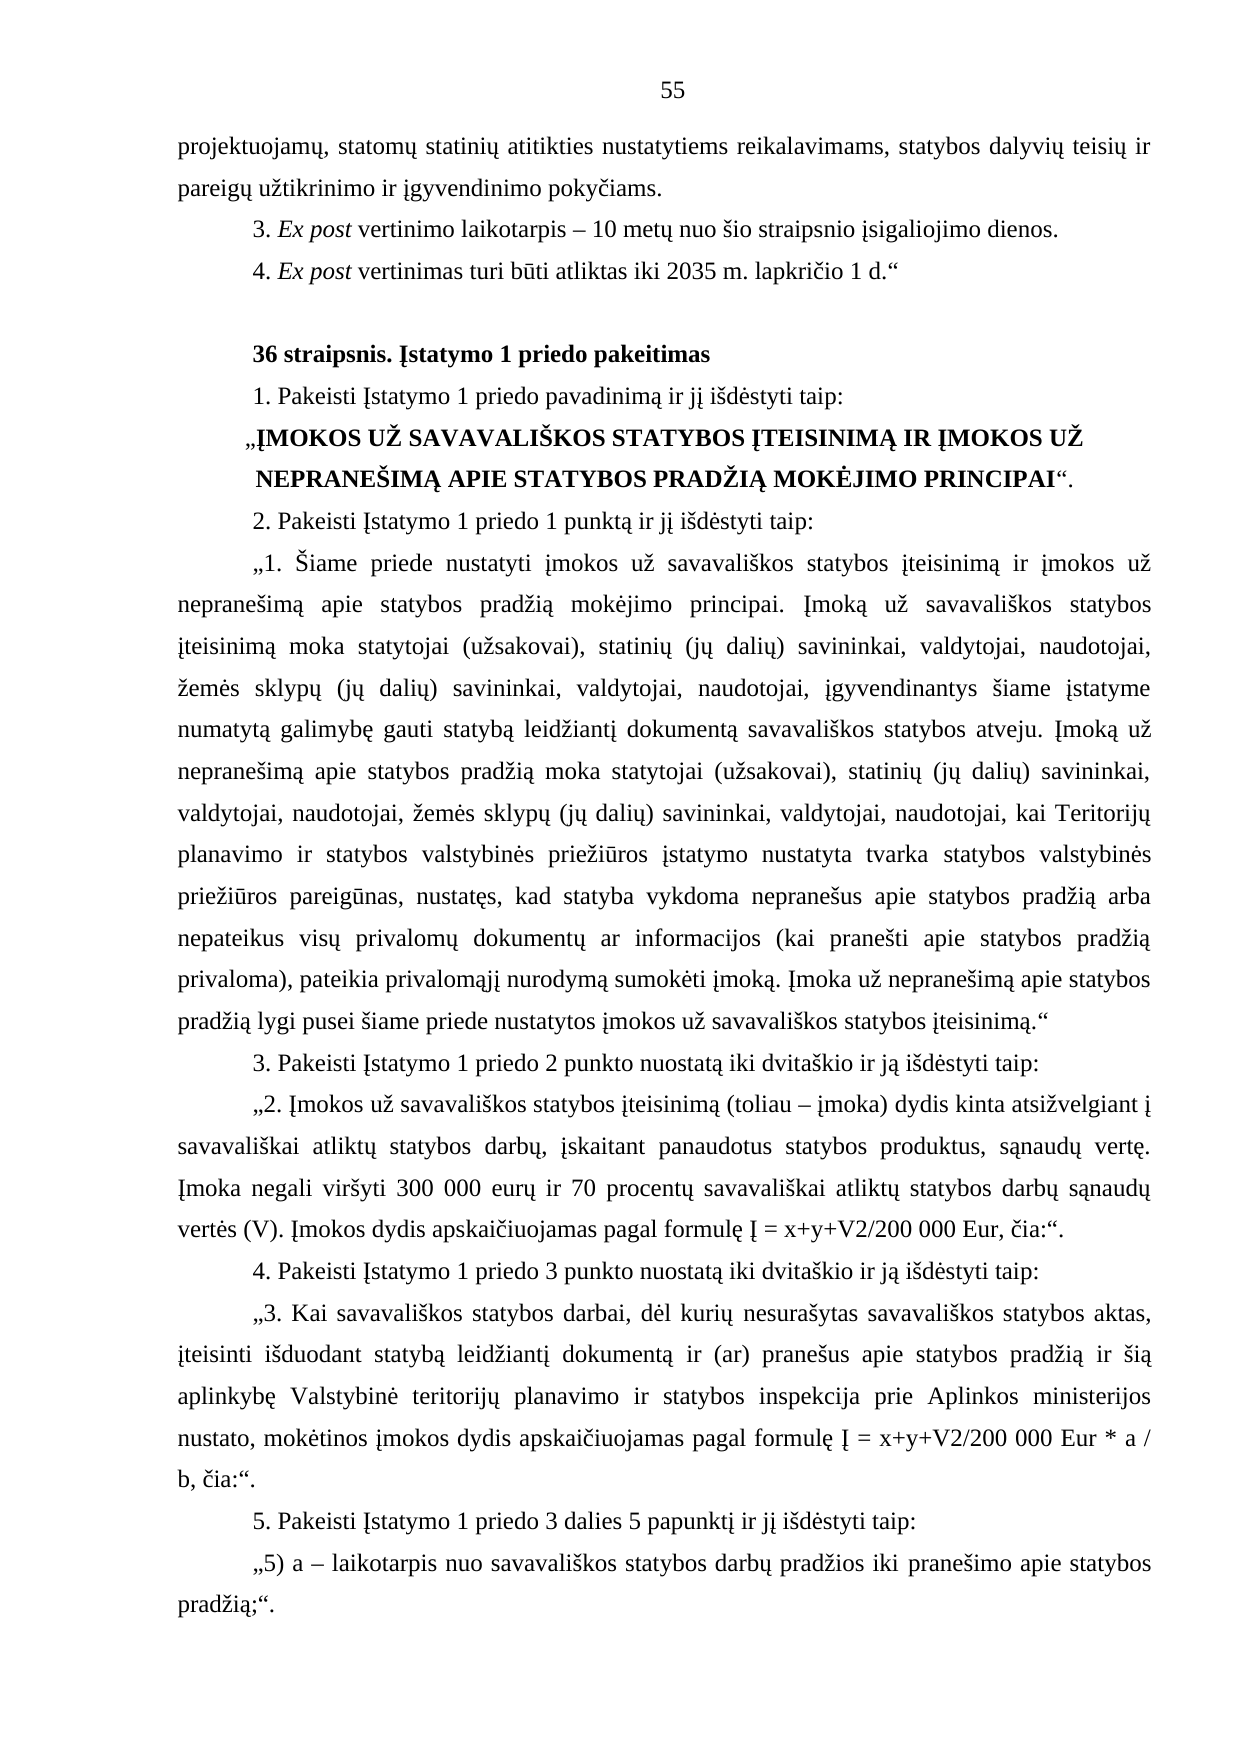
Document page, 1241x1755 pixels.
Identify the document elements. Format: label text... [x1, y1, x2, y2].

text 3. Ex post vertinimo laikotarpis – 10 metų nuo šio straipsnio įsigaliojimo dienos. [177, 201, 1152, 243]
text „3. Kai savavališkos statybos darbai, dėl kurių nesurašytas savavališkos statybos aktas, įteisinti išduodant statybą leidžiantį dokumentą ir (ar) pranešus apie statybos pradžią ir šią aplinkybę Valstybinė teritorijų planavimo ir statybos inspekcija prie Aplinkos ministerijos nustato, mokėtinos įmokos dydis apskaičiuojamas pagal formulę Į = x+y+V2/200 000 Eur * a / b, čia:“. [177, 1285, 1152, 1493]
text „2. Įmokos už savavališkos statybos įteisinimą (toliau – įmoka) dydis kinta atsižvelgiant į savavališkai atliktų statybos darbų, įskaitant panaudotus statybos produktus, sąnaudų vertę. Įmoka negali viršyti 300 000 eurų ir 70 procentų savavališkai atliktų statybos darbų sąnaudų vertės (V). Įmokos dydis apskaičiuojamas pagal formulę Į = x+y+V2/200 000 Eur, čia:“. [177, 1076, 1152, 1243]
text 3. Pakeisti Įstatymo 1 priedo 2 punkto nuostatą iki dvitaškio ir ją išdėstyti taip: [177, 1035, 1152, 1076]
text „1. Šiame priede nustatyti įmokos už savavališkos statybos įteisinimą ir įmokos už nepranešimą apie statybos pradžią mokėjimo principai. Įmoką už savavališkos statybos įteisinimą moka statytojai (užsakovai), statinių (jų dalių) savininkai, valdytojai, naudotojai, žemės sklypų (jų dalių) savininkai, valdytojai, naudotojai, įgyvendinantys šiame įstatyme numatytą galimybę gauti statybą leidžiantį dokumentą savavališkos statybos atveju. Įmoką už nepranešimą apie statybos pradžią moka statytojai (užsakovai), statinių (jų dalių) savininkai, valdytojai, naudotojai, žemės sklypų (jų dalių) savininkai, valdytojai, naudotojai, kai Teritorijų planavimo ir statybos valstybinės priežiūros įstatymo nustatyta tvarka statybos valstybinės priežiūros pareigūnas, nustatęs, kad statyba vykdoma nepranešus apie statybos pradžią arba nepateikus visų privalomų dokumentų ar informacijos (kai pranešti apie statybos pradžią privaloma), pateikia privalomąjį nurodymą sumokėti įmoką. Įmoka už nepranešimą apie statybos pradžią lygi pusei šiame priede nustatytos įmokos už savavališkos statybos įteisinimą.“ [177, 535, 1152, 1035]
text 4. Pakeisti Įstatymo 1 priedo 3 punkto nuostatą iki dvitaškio ir ją išdėstyti taip: [177, 1243, 1152, 1285]
text „ĮMOKOS UŽ SAVAVALIŠKOS STATYBOS ĮTEISINIMĄ IR ĮMOKOS UŽ NEPRANEŠIMĄ APIE STATYBOS PRADŽIĄ MOKĖJIMO PRINCIPAI“. [177, 410, 1152, 493]
text 5. Pakeisti Įstatymo 1 priedo 3 dalies 5 papunktį ir jį išdėstyti taip: [177, 1493, 1152, 1535]
text „5) a – laikotarpis nuo savavališkos statybos darbų pradžios iki pranešimo apie statybos pradžią;“. [177, 1535, 1152, 1618]
text 4. Ex post vertinimas turi būti atliktas iki 2035 m. lapkričio 1 d.“ [177, 243, 1152, 285]
text 1. Pakeisti Įstatymo 1 priedo pavadinimą ir jį išdėstyti taip: [177, 368, 1152, 410]
text 36 straipsnis. Įstatymo 1 priedo pakeitimas [177, 326, 1152, 368]
text projektuojamų, statomų statinių atitikties nustatytiems reikalavimams, statybos dalyvių teisių ir pareigų užtikrinimo ir įgyvendinimo pokyčiams. [177, 118, 1152, 201]
text 2. Pakeisti Įstatymo 1 priedo 1 punktą ir jį išdėstyti taip: [177, 493, 1152, 535]
